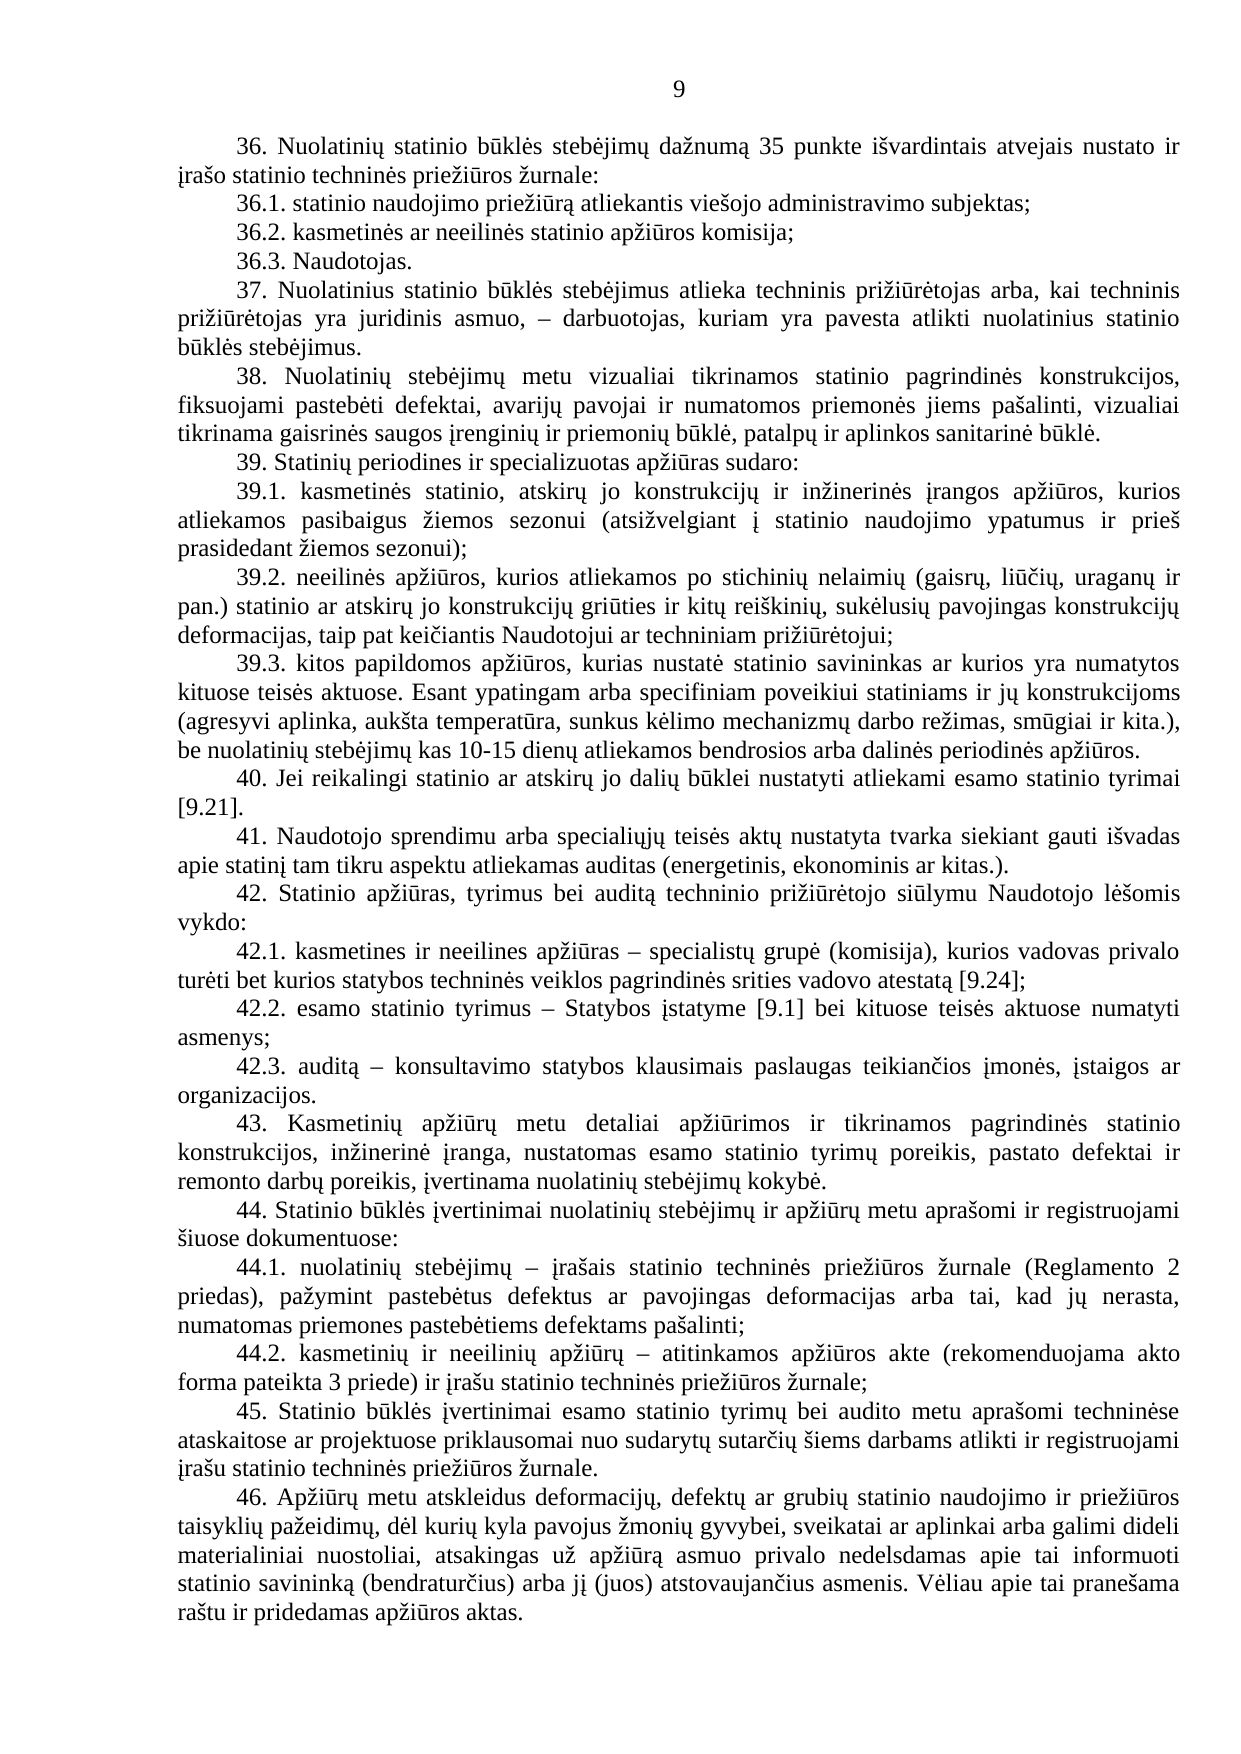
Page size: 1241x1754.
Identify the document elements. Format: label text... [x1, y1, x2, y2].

text 37. Nuolatinius statinio būklės stebėjimus atlieka techninis prižiūrėtojas arba, kai techninis prižiūrėtojas yra juridinis asmuo, – darbuotojas, kuriam yra pavesta atlikti nuolatinius statinio būklės stebėjimus. [177, 275, 1181, 361]
text 42.1. kasmetines ir neeilines apžiūras – specialistų grupė (komisija), kurios vadovas privalo turėti bet kurios statybos techninės veiklos pagrindinės srities vadovo atestatą [9.24]; [177, 936, 1181, 993]
text 39. Statinių periodines ir specializuotas apžiūras sudaro: [177, 447, 1181, 476]
text 46. Apžiūrų metu atskleidus deformacijų, defektų ar grubių statinio naudojimo ir priežiūros taisyklių pažeidimų, dėl kurių kyla pavojus žmonių gyvybei, sveikatai ar aplinkai arba galimi dideli materialiniai nuostoliai, atsakingas už apžiūrą asmuo privalo nedelsdamas apie tai informuoti statinio savininką (bendraturčius) arba jį (juos) atstovaujančius asmenis. Vėliau apie tai pranešama raštu ir pridedamas apžiūros aktas. [177, 1482, 1181, 1626]
text 39.2. neeilinės apžiūros, kurios atliekamos po stichinių nelaimių (gaisrų, liūčių, uraganų ir pan.) statinio ar atskirų jo konstrukcijų griūties ir kitų reiškinių, sukėlusių pavojingas konstrukcijų deformacijas, taip pat keičiantis Naudotojui ar techniniam prižiūrėtojui; [177, 562, 1181, 648]
text 45. Statinio būklės įvertinimai esamo statinio tyrimų bei audito metu aprašomi techninėse ataskaitose ar projektuose priklausomai nuo sudarytų sutarčių šiems darbams atlikti ir registruojami įrašu statinio techninės priežiūros žurnale. [177, 1396, 1181, 1482]
text 44.2. kasmetinių ir neeilinių apžiūrų – atitinkamos apžiūros akte (rekomenduojama akto forma pateikta 3 priede) ir įrašu statinio techninės priežiūros žurnale; [177, 1338, 1181, 1396]
text 43. Kasmetinių apžiūrų metu detaliai apžiūrimos ir tikrinamos pagrindinės statinio konstrukcijos, inžinerinė įranga, nustatomas esamo statinio tyrimų poreikis, pastato defektai ir remonto darbų poreikis, įvertinama nuolatinių stebėjimų kokybė. [177, 1108, 1181, 1195]
text 36. Nuolatinių statinio būklės stebėjimų dažnumą 35 punkte išvardintais atvejais nustato ir įrašo statinio techninės priežiūros žurnale: [177, 131, 1181, 188]
text 36.1. statinio naudojimo priežiūrą atliekantis viešojo administravimo subjektas; [177, 188, 1181, 217]
text 44.1. nuolatinių stebėjimų – įrašais statinio techninės priežiūros žurnale (Reglamento 2 priedas), pažymint pastebėtus defektus ar pavojingas deformacijas arba tai, kad jų nerasta, numatomas priemones pastebėtiems defektams pašalinti; [177, 1252, 1181, 1338]
text 41. Naudotojo sprendimu arba specialiųjų teisės aktų nustatyta tvarka siekiant gauti išvadas apie statinį tam tikru aspektu atliekamas auditas (energetinis, ekonominis ar kitas.). [177, 821, 1181, 878]
text 36.2. kasmetinės ar neeilinės statinio apžiūros komisija; [177, 217, 1181, 246]
text 39.1. kasmetinės statinio, atskirų jo konstrukcijų ir inžinerinės įrangos apžiūros, kurios atliekamos pasibaigus žiemos sezonui (atsižvelgiant į statinio naudojimo ypatumus ir prieš prasidedant žiemos sezonui); [177, 476, 1181, 562]
text 42.3. auditą – konsultavimo statybos klausimais paslaugas teikiančios įmonės, įstaigos ar organizacijos. [177, 1051, 1181, 1108]
text 44. Statinio būklės įvertinimai nuolatinių stebėjimų ir apžiūrų metu aprašomi ir registruojami šiuose dokumentuose: [177, 1195, 1181, 1252]
text 40. Jei reikalingi statinio ar atskirų jo dalių būklei nustatyti atliekami esamo statinio tyrimai [9.21]. [177, 763, 1181, 821]
text 42. Statinio apžiūras, tyrimus bei auditą techninio prižiūrėtojo siūlymu Naudotojo lėšomis vykdo: [177, 878, 1181, 936]
text 36.3. Naudotojas. [177, 246, 1181, 275]
text 39.3. kitos papildomos apžiūros, kurias nustatė statinio savininkas ar kurios yra numatytos kituose teisės aktuose. Esant ypatingam arba specifiniam poveikiui statiniams ir jų konstrukcijoms (agresyvi aplinka, aukšta temperatūra, sunkus kėlimo mechanizmų darbo režimas, smūgiai ir kita.), be nuolatinių stebėjimų kas 10-15 dienų atliekamos bendrosios arba dalinės periodinės apžiūros. [177, 648, 1181, 763]
text 42.2. esamo statinio tyrimus – Statybos įstatyme [9.1] bei kituose teisės aktuose numatyti asmenys; [177, 993, 1181, 1051]
text 38. Nuolatinių stebėjimų metu vizualiai tikrinamos statinio pagrindinės konstrukcijos, fiksuojami pastebėti defektai, avarijų pavojai ir numatomos priemonės jiems pašalinti, vizualiai tikrinama gaisrinės saugos įrenginių ir priemonių būklė, patalpų ir aplinkos sanitarinė būklė. [177, 361, 1181, 447]
